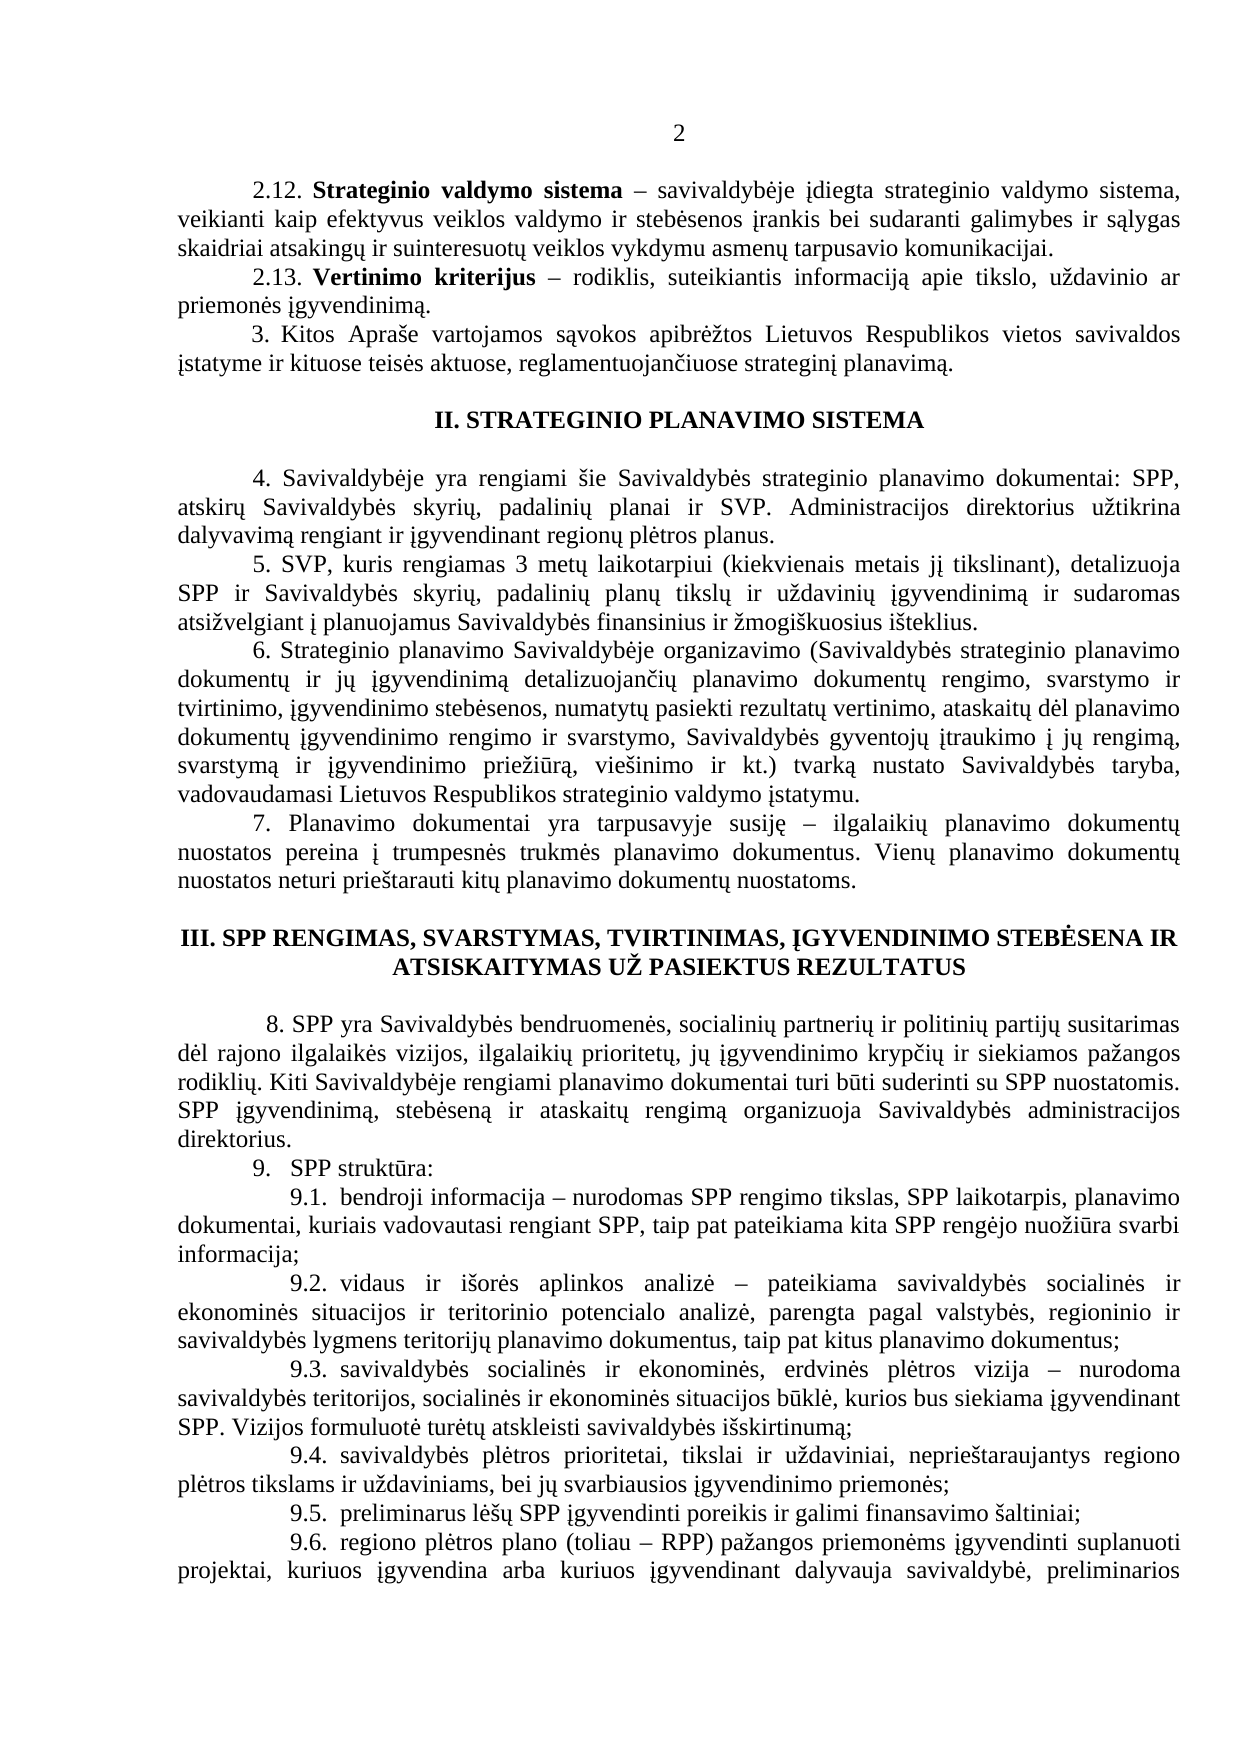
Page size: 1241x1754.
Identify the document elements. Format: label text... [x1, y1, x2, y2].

text 9.3. savivaldybės socialinės ir ekonominės, erdvinės plėtros vizija – nurodoma savivaldybės teritorijos, socialinės ir ekonominės situacijos būklė, kurios bus siekiama įgyvendinant SPP. Vizijos formuluotė turėtų atskleisti savivaldybės išskirtinumą; [177, 1354, 1181, 1441]
text 4. Savivaldybėje yra rengiami šie Savivaldybės strateginio planavimo dokumentai: SPP, atskirų Savivaldybės skyrių, padalinių planai ir SVP. Administracijos direktorius užtikrina dalyvavimą rengiant ir įgyvendinant regionų plėtros planus. [177, 463, 1181, 549]
text 9.2. vidaus ir išorės aplinkos analizė – pateikiama savivaldybės socialinės ir ekonominės situacijos ir teritorinio potencialo analizė, parengta pagal valstybės, regioninio ir savivaldybės lygmens teritorijų planavimo dokumentus, taip pat kitus planavimo dokumentus; [177, 1268, 1181, 1354]
text 5. SVP, kuris rengiamas 3 metų laikotarpiui (kiekvienais metais jį tikslinant), detalizuoja SPP ir Savivaldybės skyrių, padalinių planų tikslų ir uždavinių įgyvendinimą ir sudaromas atsižvelgiant į planuojamus Savivaldybės finansinius ir žmogiškuosius išteklius. [177, 549, 1181, 636]
text 7. Planavimo dokumentai yra tarpusavyje susiję – ilgalaikių planavimo dokumentų nuostatos pereina į trumpesnės trukmės planavimo dokumentus. Vienų planavimo dokumentų nuostatos neturi prieštarauti kitų planavimo dokumentų nuostatoms. [177, 808, 1181, 894]
text 2.13. Vertinimo kriterijus – rodiklis, suteikiantis informaciją apie tikslo, uždavinio ar priemonės įgyvendinimą. [177, 262, 1181, 319]
text II. STRATEGINIO PLANAVIMO SISTEMA [177, 406, 1181, 434]
text III. SPP RENGIMAS, SVARSTYMAS, TVIRTINIMAS, ĮGYVENDINIMO STEBĖSENA IR ATSISKAITYMAS UŽ PASIEKTUS REZULTATUS [177, 923, 1181, 981]
text 9.4. savivaldybės plėtros prioritetai, tikslai ir uždaviniai, neprieštaraujantys regiono plėtros tikslams ir uždaviniams, bei jų svarbiausios įgyvendinimo priemonės; [177, 1441, 1181, 1498]
text 9. SPP struktūra: [252, 1153, 1181, 1182]
text 2.12. Strateginio valdymo sistema – savivaldybėje įdiegta strateginio valdymo sistema, veikianti kaip efektyvus veiklos valdymo ir stebėsenos įrankis bei sudaranti galimybes ir sąlygas skaidriai atsakingų ir suinteresuotų veiklos vykdymu asmenų tarpusavio komunikacijai. [177, 176, 1181, 262]
text 3. Kitos Apraše vartojamos sąvokos apibrėžtos Lietuvos Respublikos vietos savivaldos įstatyme ir kituose teisės aktuose, reglamentuojančiuose strateginį planavimą. [177, 319, 1181, 377]
text 9.5. preliminarus lėšų SPP įgyvendinti poreikis ir galimi finansavimo šaltiniai; [177, 1498, 1181, 1527]
text 9.1. bendroji informacija – nurodomas SPP rengimo tikslas, SPP laikotarpis, planavimo dokumentai, kuriais vadovautasi rengiant SPP, taip pat pateikiama kita SPP rengėjo nuožiūra svarbi informacija; [177, 1182, 1181, 1268]
text 8. SPP yra Savivaldybės bendruomenės, socialinių partnerių ir politinių partijų susitarimas dėl rajono ilgalaikės vizijos, ilgalaikių prioritetų, jų įgyvendinimo krypčių ir siekiamos pažangos rodiklių. Kiti Savivaldybėje rengiami planavimo dokumentai turi būti suderinti su SPP nuostatomis. SPP įgyvendinimą, stebėseną ir ataskaitų rengimą organizuoja Savivaldybės administracijos direktorius. [177, 1009, 1181, 1153]
text 9.6. regiono plėtros plano (toliau – RPP) pažangos priemonėms įgyvendinti suplanuoti projektai, kuriuos įgyvendina arba kuriuos įgyvendinant dalyvauja savivaldybė, preliminarios [177, 1527, 1181, 1584]
text 6. Strateginio planavimo Savivaldybėje organizavimo (Savivaldybės strateginio planavimo dokumentų ir jų įgyvendinimą detalizuojančių planavimo dokumentų rengimo, svarstymo ir tvirtinimo, įgyvendinimo stebėsenos, numatytų pasiekti rezultatų vertinimo, ataskaitų dėl planavimo dokumentų įgyvendinimo rengimo ir svarstymo, Savivaldybės gyventojų įtraukimo į jų rengimą, svarstymą ir įgyvendinimo priežiūrą, viešinimo ir kt.) tvarką nustato Savivaldybės taryba, vadovaudamasi Lietuvos Respublikos strateginio valdymo įstatymu. [177, 636, 1181, 808]
